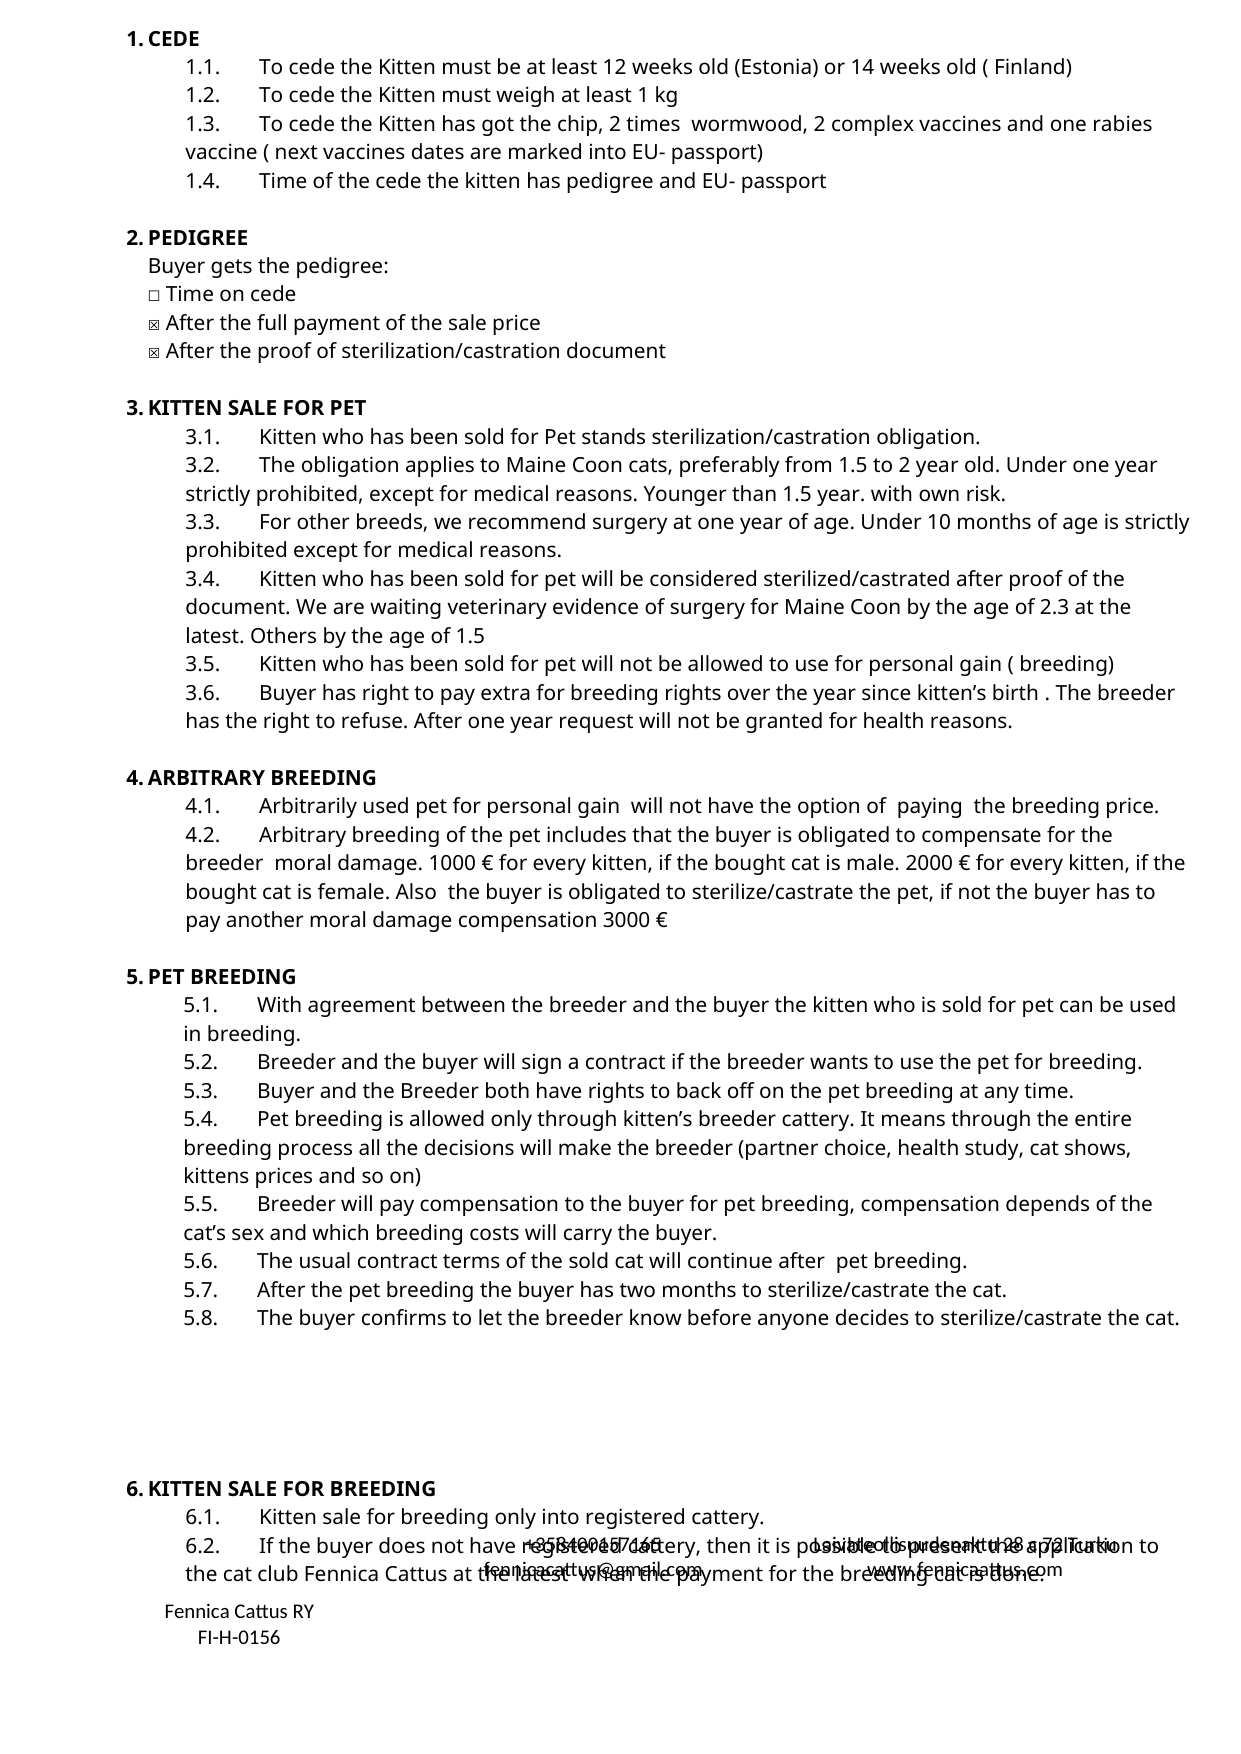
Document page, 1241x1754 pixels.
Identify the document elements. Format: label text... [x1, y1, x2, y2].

list PET BREEDING [126, 962, 1193, 991]
list To cede the Kitten must be at least 12 weeks old (Estonia) or 14 weeks old ( Finland) [185, 52, 1193, 81]
list Buyer and the Breeder both have rights to back off on the pet breeding at any time. [183, 1076, 1193, 1104]
list Pet breeding is allowed only through kitten’s breeder cattery. It means through the entire breeding process all the decisions will make the breeder (partner choice, health study, cat shows, kittens prices and so on) [183, 1104, 1193, 1189]
list To cede the Kitten must weigh at least 1 kg [185, 81, 1193, 109]
list Buyer has right to pay extra for breeding rights over the year since kitten’s birth . The breeder has the right to refuse. After one year request will not be granted for health reasons. [185, 678, 1193, 734]
list Buyer gets the pedigree: [148, 251, 1193, 279]
list Kitten who has been sold for Pet stands sterilization/castration obligation. [185, 422, 1193, 450]
list CEDE [126, 24, 1193, 52]
list The usual contract terms of the sold cat will continue after pet breeding. [183, 1246, 1193, 1275]
list The obligation applies to Maine Coon cats, preferably from 1.5 to 2 year old. Under one year strictly prohibited, except for medical reasons. Younger than 1.5 year. with own risk. [185, 450, 1193, 507]
list ☒ After the proof of sterilization/castration document [148, 336, 1193, 365]
list The buyer confirms to let the breeder know before anyone decides to sterilize/castrate the cat. [183, 1303, 1193, 1332]
list Kitten who has been sold for pet will not be allowed to use for personal gain ( breeding) [185, 649, 1193, 678]
list To cede the Kitten has got the chip, 2 times wormwood, 2 complex vaccines and one rabies vaccine ( next vaccines dates are marked into EU- passport) [185, 109, 1193, 166]
list Kitten who has been sold for pet will be considered sterilized/castrated after proof of the document. We are waiting veterinary evidence of surgery for Maine Coon by the age of 2.3 at the latest. Others by the age of 1.5 [185, 564, 1193, 649]
list PEDIGREE [126, 223, 1193, 251]
list KITTEN SALE FOR PET [126, 393, 1193, 422]
list ☒ After the full payment of the sale price [148, 308, 1193, 336]
list KITTEN SALE FOR BREEDING [126, 1474, 1193, 1502]
list Breeder and the buyer will sign a contract if the breeder wants to use the pet for breeding. [183, 1047, 1193, 1076]
list Arbitrarily used pet for personal gain will not have the option of paying the breeding price. [185, 791, 1193, 820]
list After the pet breeding the buyer has two months to sterilize/castrate the cat. [183, 1275, 1193, 1303]
list ARBITRARY BREEDING [126, 763, 1193, 791]
list With agreement between the breeder and the buyer the kitten who is sold for pet can be used in breeding. [183, 991, 1193, 1047]
list For other breeds, we recommend surgery at one year of age. Under 10 months of age is strictly prohibited except for medical reasons. [185, 507, 1193, 564]
list If the buyer does not have registered cattery, then it is possible to present the application to the cat club Fennica Cattus at the latest when the payment for the breeding cat is done. [185, 1531, 399, 1588]
list ☐ Time on cede [148, 279, 1193, 308]
list Breeder will pay compensation to the buyer for pet breeding, compensation depends of the cat’s sex and which breeding costs will carry the buyer. [183, 1189, 1193, 1246]
list Time of the cede the kitten has pedigree and EU- passport [185, 166, 1193, 194]
list Kitten sale for breeding only into registered cattery. [185, 1502, 1193, 1531]
list Arbitrary breeding of the pet includes that the buyer is obligated to compensate for the breeder moral damage. 1000 € for every kitten, if the bought cat is male. 2000 € for every kitten, if the bought cat is female. Also the buyer is obligated to sterilize/castrate the pet, if not the buyer has to pay another moral damage compensation 3000 € [185, 820, 1193, 934]
